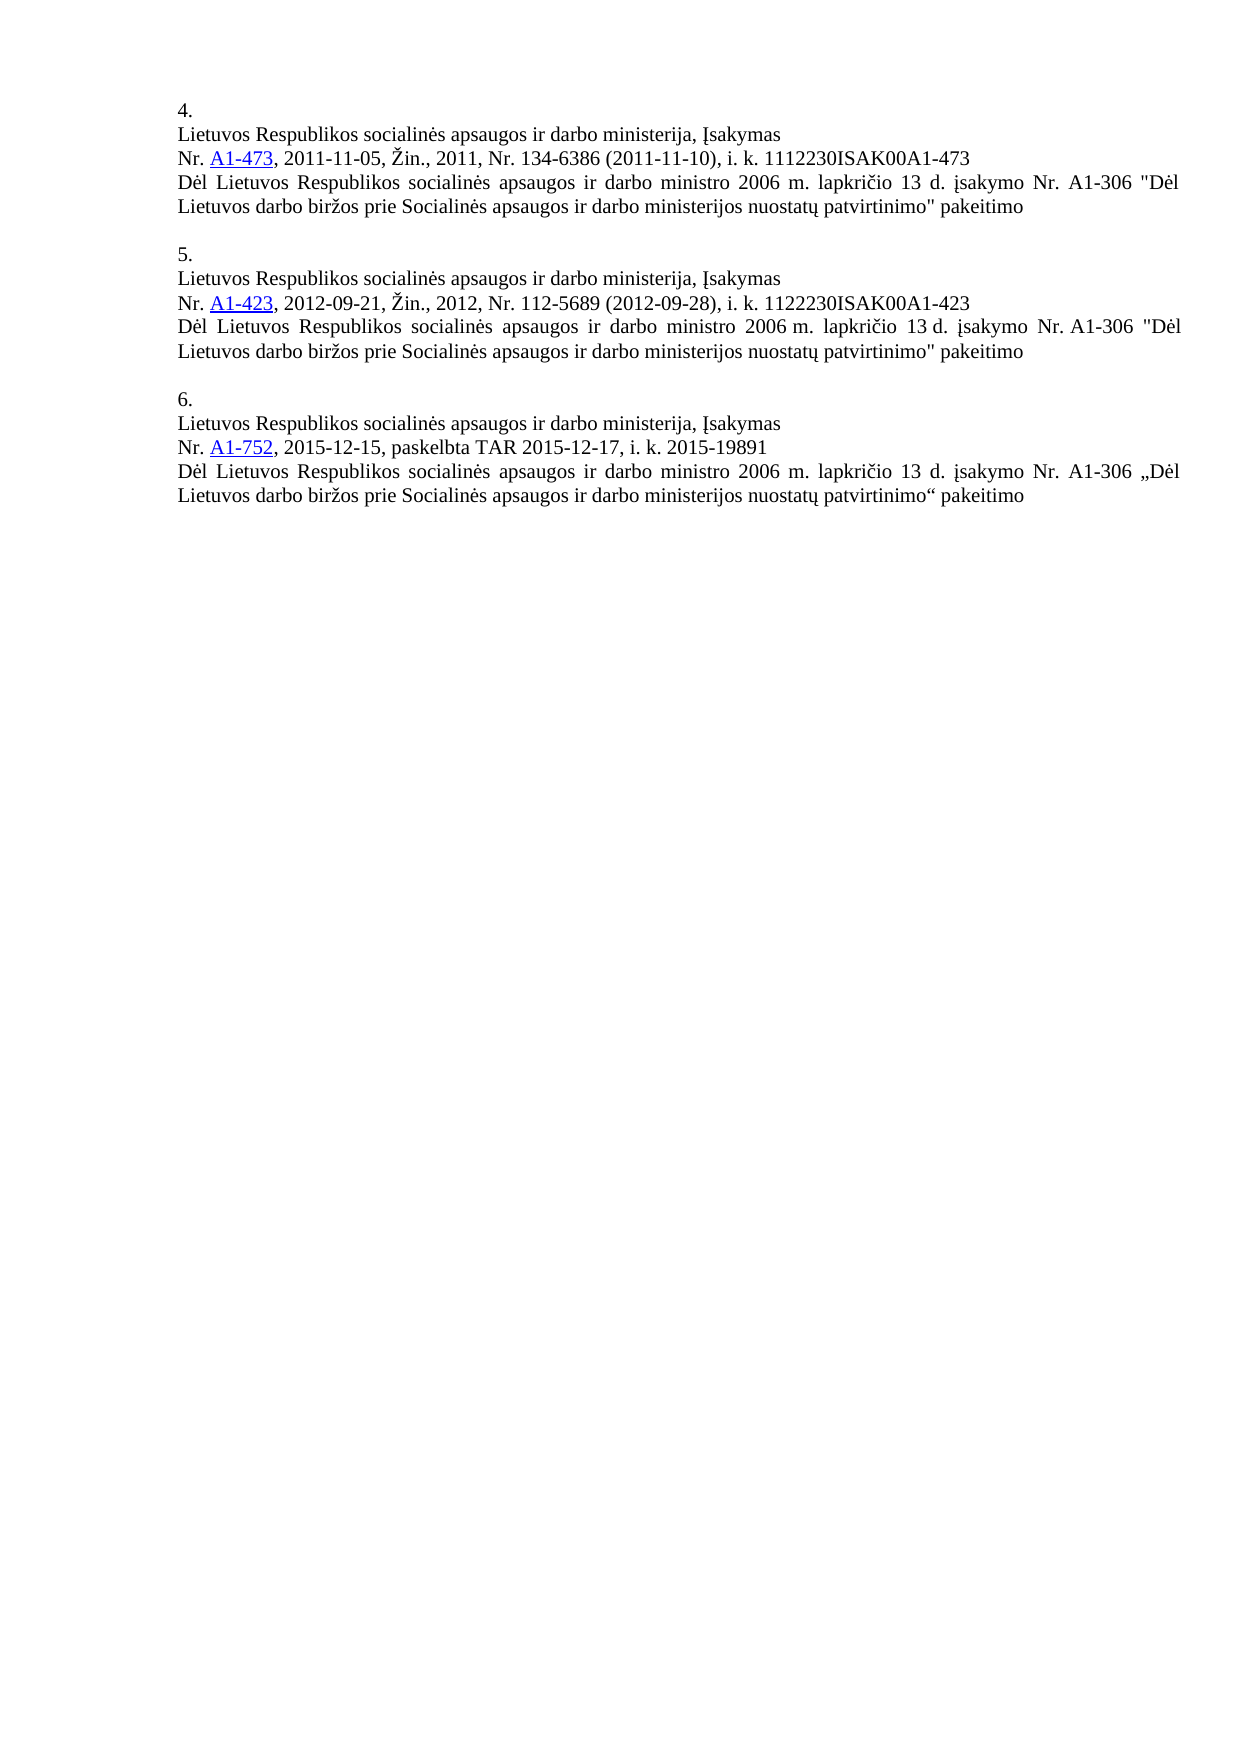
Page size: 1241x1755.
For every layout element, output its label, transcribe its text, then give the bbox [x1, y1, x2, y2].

text Lietuvos Respublikos socialinės apsaugos ir darbo ministerija, Įsakymas [177, 122, 1181, 146]
text 4. [177, 98, 1181, 122]
text Dėl Lietuvos Respublikos socialinės apsaugos ir darbo ministro 2006 m. lapkričio 13 d. įsakymo Nr. A1-306 "Dėl Lietuvos darbo biržos prie Socialinės apsaugos ir darbo ministerijos nuostatų patvirtinimo" pakeitimo [177, 314, 1181, 363]
text Lietuvos Respublikos socialinės apsaugos ir darbo ministerija, Įsakymas [177, 411, 1181, 435]
text Nr. A1-423, 2012-09-21, Žin., 2012, Nr. 112-5689 (2012-09-28), i. k. 1122230ISAK00A1-423 [177, 290, 1181, 314]
text Nr. A1-473, 2011-11-05, Žin., 2011, Nr. 134-6386 (2011-11-10), i. k. 1112230ISAK00A1-473 [177, 146, 1181, 170]
text 6. [177, 387, 1181, 411]
text Dėl Lietuvos Respublikos socialinės apsaugos ir darbo ministro 2006 m. lapkričio 13 d. įsakymo Nr. A1-306 „Dėl Lietuvos darbo biržos prie Socialinės apsaugos ir darbo ministerijos nuostatų patvirtinimo“ pakeitimo [177, 459, 1181, 507]
text Dėl Lietuvos Respublikos socialinės apsaugos ir darbo ministro 2006 m. lapkričio 13 d. įsakymo Nr. A1-306 "Dėl Lietuvos darbo biržos prie Socialinės apsaugos ir darbo ministerijos nuostatų patvirtinimo" pakeitimo [177, 170, 1181, 218]
text Lietuvos Respublikos socialinės apsaugos ir darbo ministerija, Įsakymas [177, 266, 1181, 290]
text 5. [177, 242, 1181, 266]
text Nr. A1-752, 2015-12-15, paskelbta TAR 2015-12-17, i. k. 2015-19891 [177, 435, 1181, 459]
